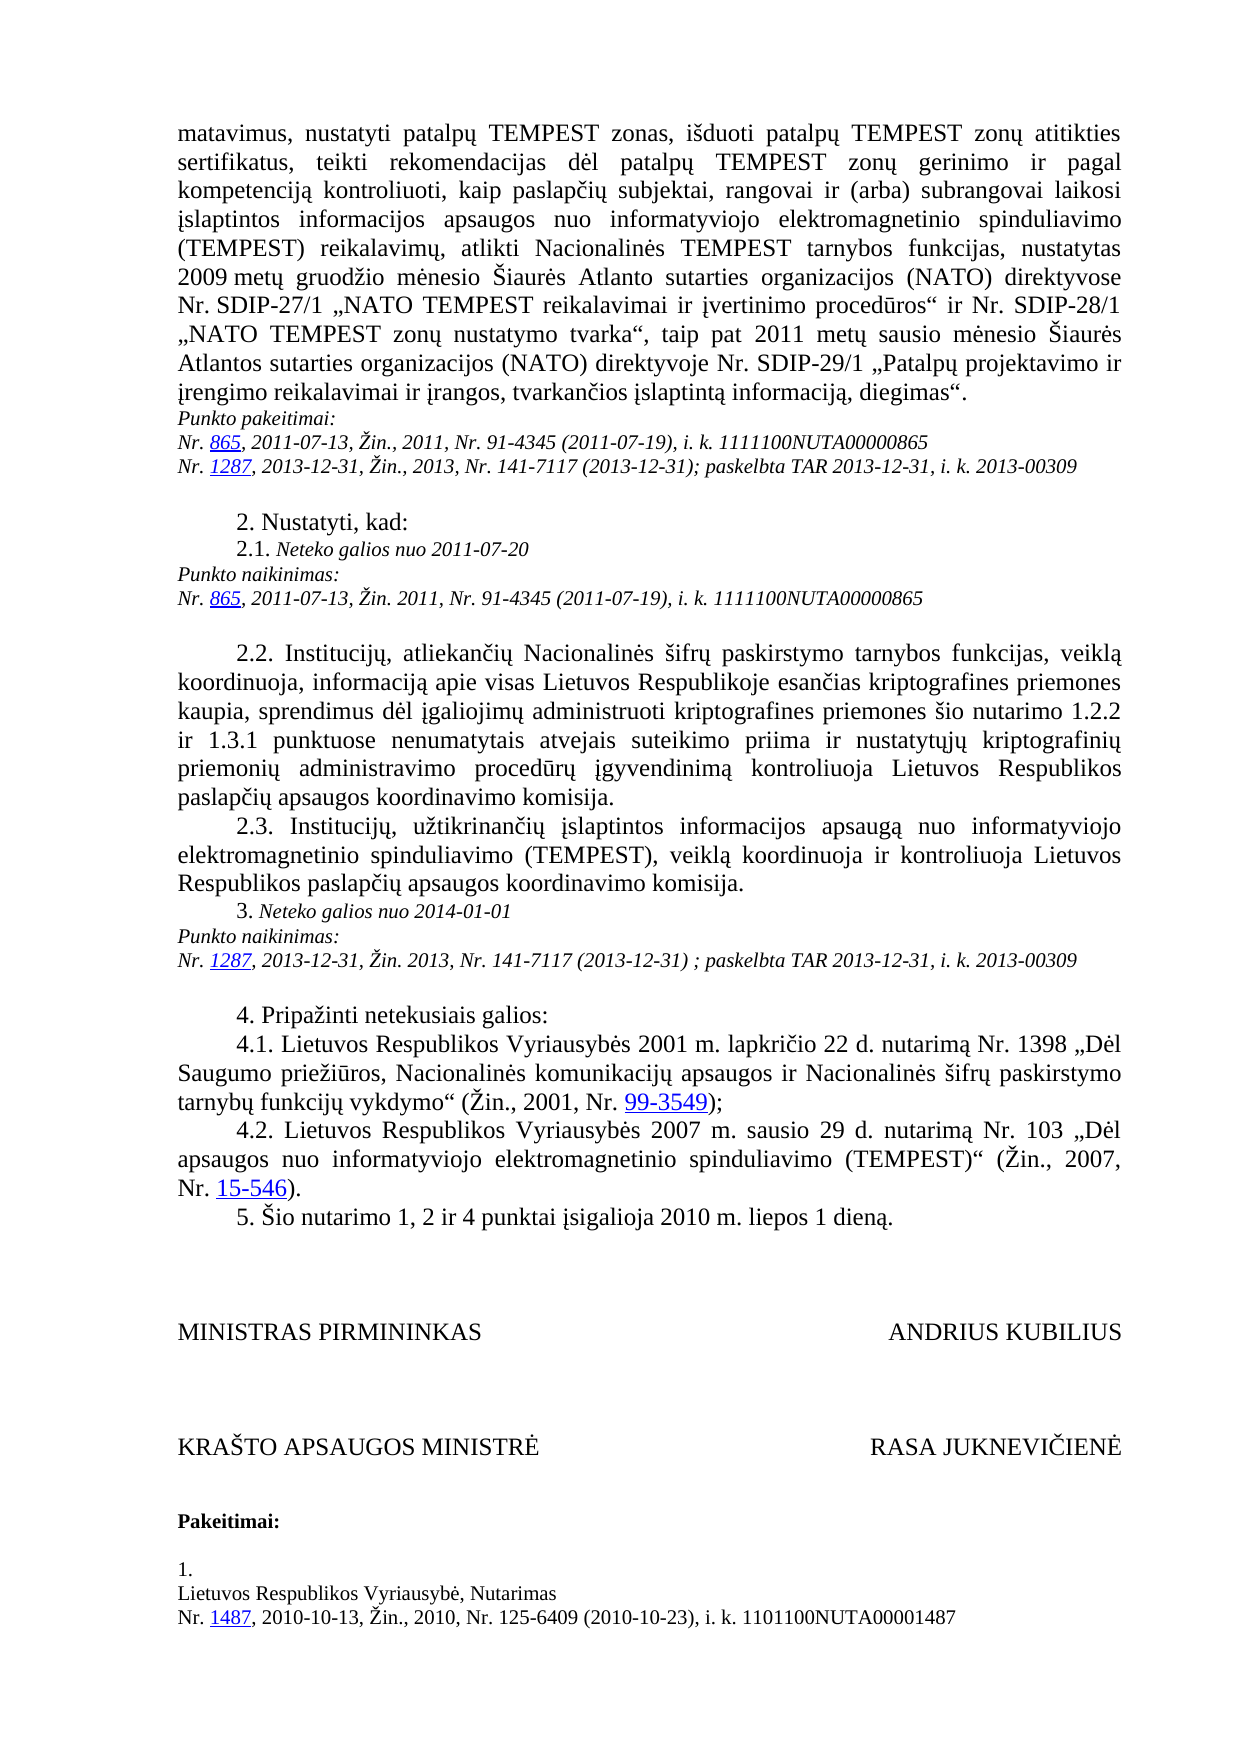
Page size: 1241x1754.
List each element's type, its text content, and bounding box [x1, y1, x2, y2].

text Nr. 1287, 2013-12-31, Žin., 2013, Nr. 141-7117 (2013-12-31); paskelbta TAR 2013-12-31, i. k. 2013-00309 [177, 454, 1122, 478]
text KRAŠTO APSAUGOS MINISTRĖ RASA JUKNEVIČIENĖ [177, 1432, 1122, 1461]
text Punkto naikinimas: [177, 562, 1122, 586]
text 4. Pripažinti netekusiais galios: [177, 1001, 1122, 1029]
text Nr. 865, 2011-07-13, Žin., 2011, Nr. 91-4345 (2011-07-19), i. k. 1111100NUTA00000865 [177, 430, 1122, 454]
text 2. Nustatyti, kad: [177, 507, 1122, 535]
text MINISTRAS PIRMININKAS ANDRIUS KUBILIUS [177, 1317, 1122, 1346]
text 2.1. Neteko galios nuo 2011-07-20 [177, 535, 1122, 562]
text matavimus, nustatyti patalpų TEMPEST zonas, išduoti patalpų TEMPEST zonų atitikties sertifikatus, teikti rekomendacijas dėl patalpų TEMPEST zonų gerinimo ir pagal kompetenciją kontroliuoti, kaip paslapčių subjektai, rangovai ir (arba) subrangovai laikosi įslaptintos informacijos apsaugos nuo informatyviojo elektromagnetinio spinduliavimo (TEMPEST) reikalavimų, atlikti Nacionalinės TEMPEST tarnybos funkcijas, nustatytas 2009 metų gruodžio mėnesio Šiaurės Atlanto sutarties organizacijos (NATO) direktyvose Nr. SDIP-27/1 „NATO TEMPEST reikalavimai ir įvertinimo procedūros“ ir Nr. SDIP-28/1 „NATO TEMPEST zonų nustatymo tvarka“, taip pat 2011 metų sausio mėnesio Šiaurės Atlantos sutarties organizacijos (NATO) direktyvoje Nr. SDIP-29/1 „Patalpų projektavimo ir įrengimo reikalavimai ir įrangos, tvarkančios įslaptintą informaciją, diegimas“. [177, 118, 1122, 406]
text 4.1. Lietuvos Respublikos Vyriausybės 2001 m. lapkričio 22 d. nutarimą Nr. 1398 „Dėl Saugumo priežiūros, Nacionalinės komunikacijų apsaugos ir Nacionalinės šifrų paskirstymo tarnybų funkcijų vykdymo“ (Žin., 2001, Nr. 99-3549); [177, 1029, 1122, 1116]
text 5. Šio nutarimo 1, 2 ir 4 punktai įsigalioja 2010 m. liepos 1 dieną. [177, 1202, 1122, 1231]
text Nr. 1487, 2010-10-13, Žin., 2010, Nr. 125-6409 (2010-10-23), i. k. 1101100NUTA00001487 [177, 1605, 1122, 1629]
text 3. Neteko galios nuo 2014-01-01 [177, 897, 1122, 924]
text Lietuvos Respublikos Vyriausybė, Nutarimas [177, 1581, 1122, 1605]
text Nr. 865, 2011-07-13, Žin. 2011, Nr. 91-4345 (2011-07-19), i. k. 1111100NUTA00000865 [177, 586, 1122, 610]
text Punkto naikinimas: [177, 924, 1122, 948]
text Punkto pakeitimai: [177, 406, 1122, 430]
text 2.3. Institucijų, užtikrinančių įslaptintos informacijos apsaugą nuo informatyviojo elektromagnetinio spinduliavimo (TEMPEST), veiklą koordinuoja ir kontroliuoja Lietuvos Respublikos paslapčių apsaugos koordinavimo komisija. [177, 811, 1122, 897]
text 1. [177, 1557, 1122, 1581]
text Nr. 1287, 2013-12-31, Žin. 2013, Nr. 141-7117 (2013-12-31) ; paskelbta TAR 2013-12-31, i. k. 2013-00309 [177, 948, 1122, 972]
text 4.2. Lietuvos Respublikos Vyriausybės 2007 m. sausio 29 d. nutarimą Nr. 103 „Dėl apsaugos nuo informatyviojo elektromagnetinio spinduliavimo (TEMPEST)“ (Žin., 2007, Nr. 15-546). [177, 1116, 1122, 1202]
text 2.2. Institucijų, atliekančių Nacionalinės šifrų paskirstymo tarnybos funkcijas, veiklą koordinuoja, informaciją apie visas Lietuvos Respublikoje esančias kriptografines priemones kaupia, sprendimus dėl įgaliojimų administruoti kriptografines priemones šio nutarimo 1.2.2 ir 1.3.1 punktuose nenumatytais atvejais suteikimo priima ir nustatytųjų kriptografinių priemonių administravimo procedūrų įgyvendinimą kontroliuoja Lietuvos Respublikos paslapčių apsaugos koordinavimo komisija. [177, 638, 1122, 811]
text Pakeitimai: [177, 1509, 1122, 1533]
